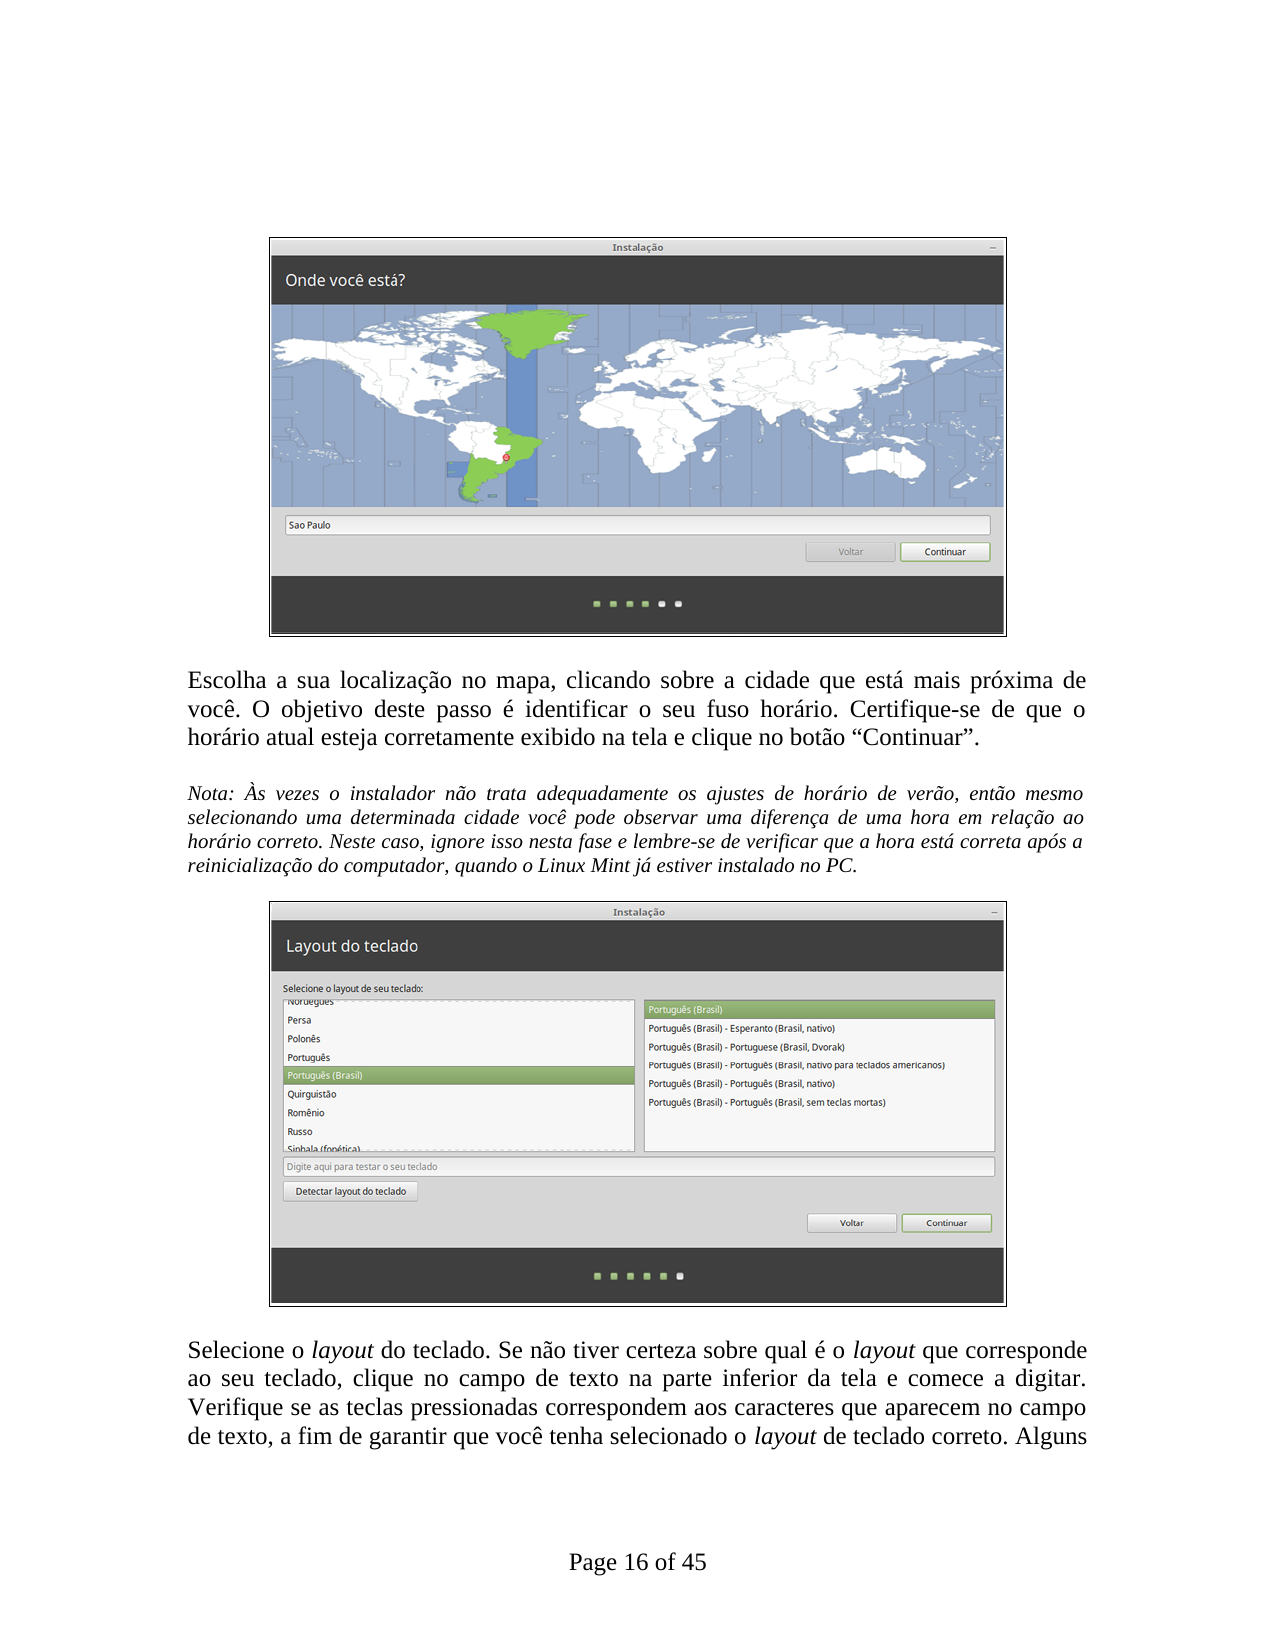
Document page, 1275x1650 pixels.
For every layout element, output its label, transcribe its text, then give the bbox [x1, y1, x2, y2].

text Nota: Às vezes o instalador não trata adequadamente os ajustes de horário de verão, então mesmo selecionando uma determinada cidade você pode observar uma diferença de uma hora em relação ao horário correto. Neste caso, ignore isso nesta fase e lembre-se de verificar que a hora está correta após a reinicialização do computador, quando o Linux Mint já estiver instalado no PC. [187, 781, 1087, 877]
picture [271, 903, 1004, 1303]
text Escolha a sua localização no mapa, clicando sobre a cidade que está mais próxima de você. O objetivo deste passo é identificar o seu fuso horário. Certifique-se de que o horário atual esteja corretamente exibido na tela e clique no botão “Continuar”. [187, 665, 1087, 751]
picture [271, 240, 1004, 634]
text Selecione o layout do teclado. Se não tiver certeza sobre qual é o layout que corresponde ao seu teclado, clique no campo de texto na parte inferior da tela e comece a digitar. Verifique se as teclas pressionadas correspondem aos caracteres que aparecem no campo de texto, a fim de garantir que você tenha selecionado o layout de teclado correto. Alguns [187, 1335, 1087, 1450]
